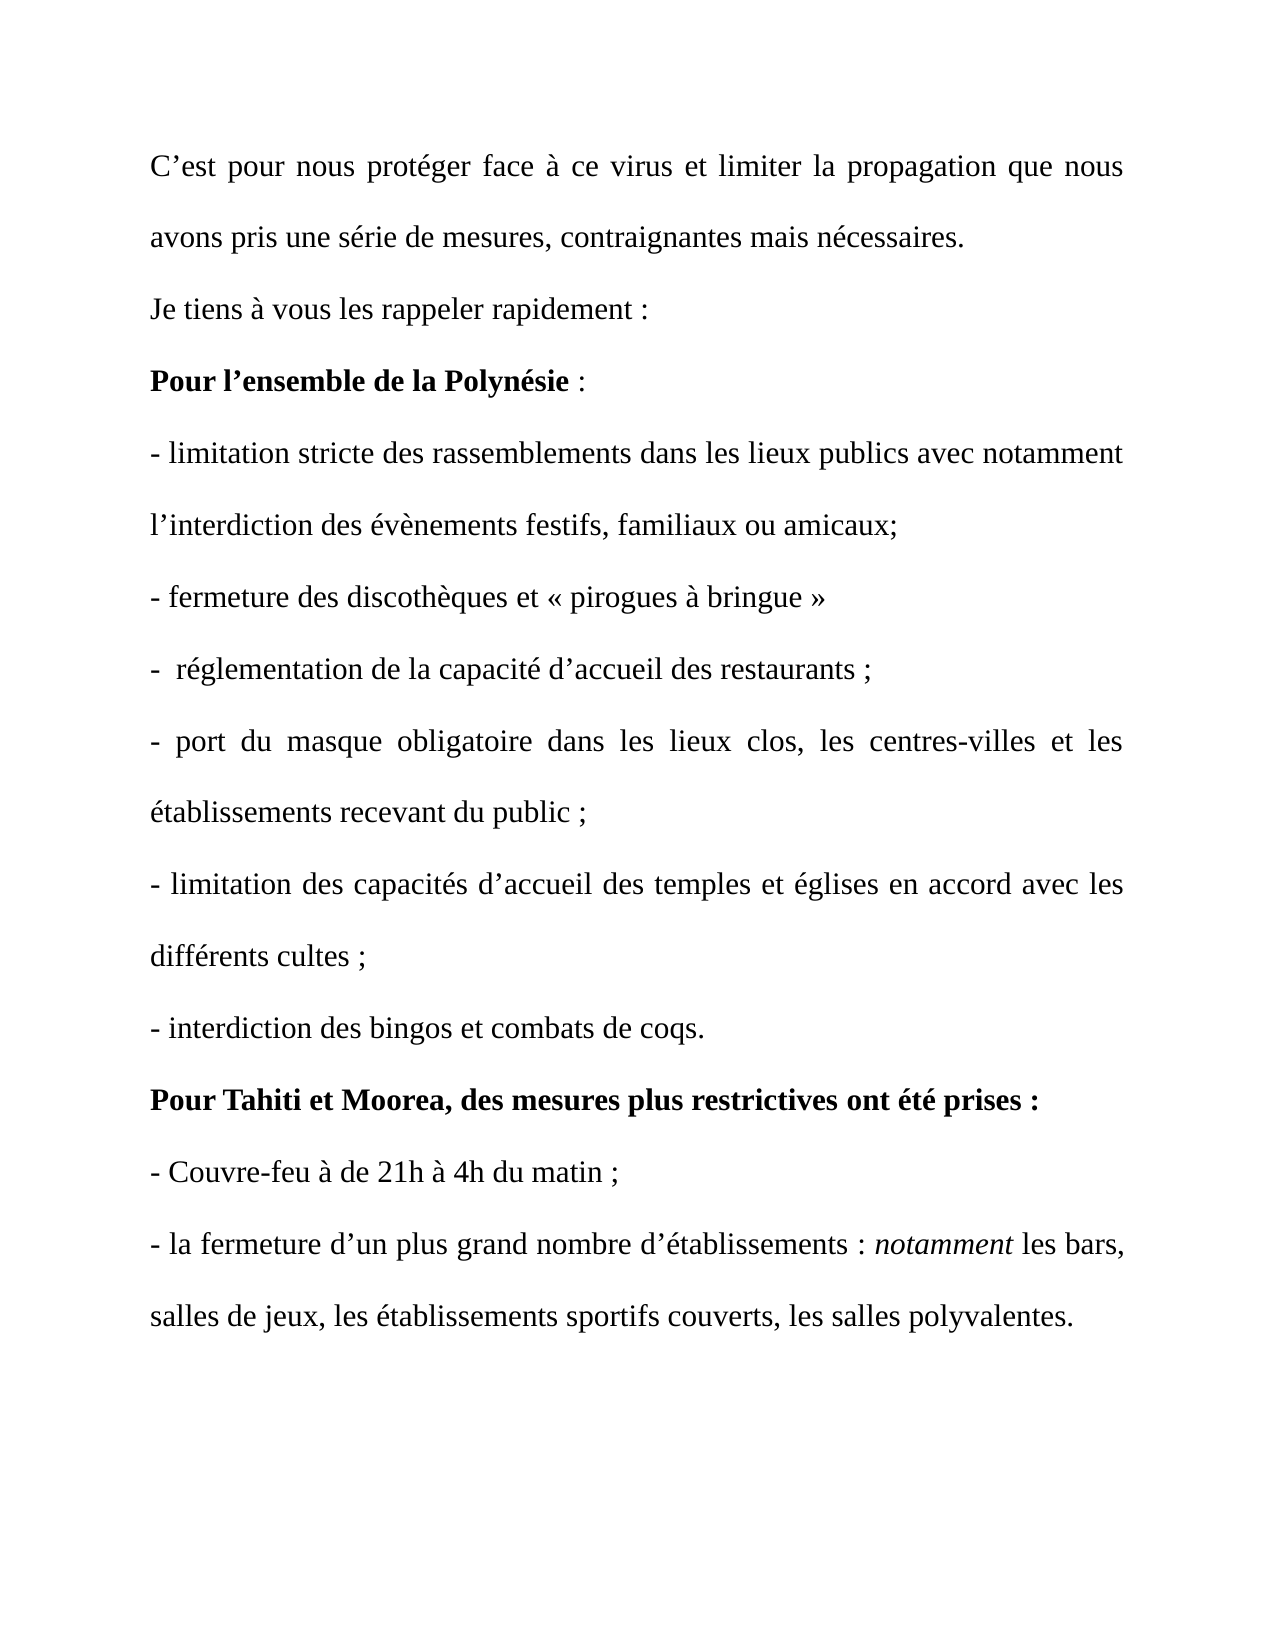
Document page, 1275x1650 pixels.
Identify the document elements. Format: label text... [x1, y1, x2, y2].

text - interdiction des bingos et combats de coqs. [150, 1009, 1125, 1045]
text - Couvre-feu à de 21h à 4h du matin ; [150, 1153, 1125, 1189]
text - limitation des capacités d’accueil des temples et églises en accord avec les différents cultes ; [150, 866, 1125, 973]
text Je tiens à vous les rappeler rapidement : [150, 291, 1125, 327]
text - limitation stricte des rassemblements dans les lieux publics avec notamment l’interdiction des évènements festifs, familiaux ou amicaux; [150, 434, 1125, 542]
text - réglementation de la capacité d’accueil des restaurants ; [150, 650, 1125, 686]
text C’est pour nous protéger face à ce virus et limiter la propagation que nous avons pris une série de mesures, contraignantes mais nécessaires. [150, 147, 1125, 255]
text - fermeture des discothèques et « pirogues à bringue » [150, 578, 1125, 614]
text Pour l’ensemble de la Polynésie : [150, 362, 1125, 398]
text - port du masque obligatoire dans les lieux clos, les centres-villes et les établissements recevant du public ; [150, 722, 1125, 830]
text - la fermeture d’un plus grand nombre d’établissements : notamment les bars, salles de jeux, les établissements sportifs couverts, les salles polyvalentes. [150, 1225, 1125, 1333]
text Pour Tahiti et Moorea, des mesures plus restrictives ont été prises : [150, 1081, 1125, 1117]
